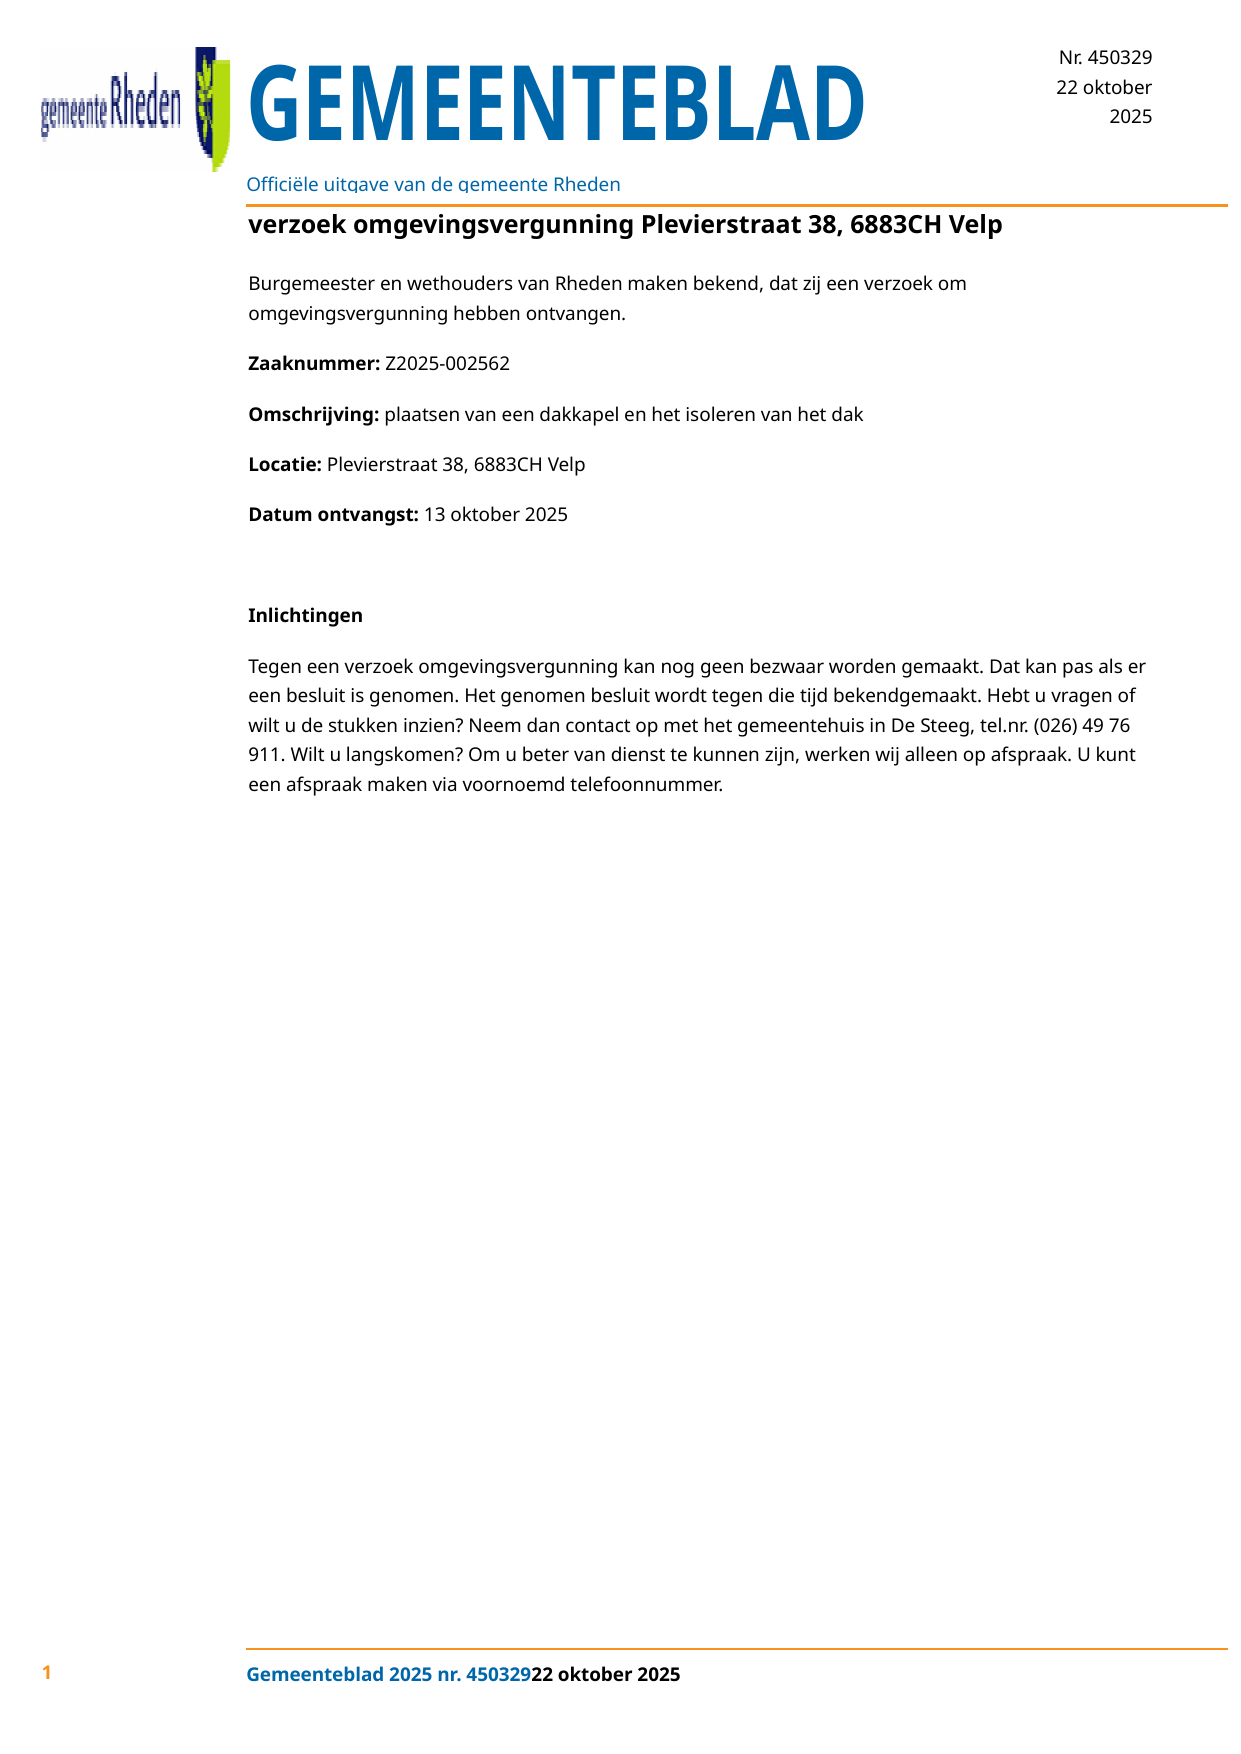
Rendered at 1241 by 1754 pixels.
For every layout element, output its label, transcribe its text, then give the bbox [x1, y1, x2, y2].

text Locatie: Plevierstraat 38, 6883CH Velp [248, 451, 1152, 477]
text verzoek omgevingsvergunning Plevierstraat 38, 6883CH Velp [248, 207, 1152, 241]
text Datum ontvangst: 13 oktober 2025 [248, 502, 1152, 527]
text Inlichtingen [248, 602, 1152, 628]
text Zaaknummer: Z2025-002562 [248, 350, 1152, 376]
text Omschrijving: plaatsen van een dakkapel en het isoleren van het dak [248, 401, 1152, 426]
text Tegen een verzoek omgevingsvergunning kan nog geen bezwaar worden gemaakt. Dat kan pas als er een besluit is genomen. Het genomen besluit wordt tegen die tijd bekendgemaakt. Hebt u vragen of wilt u de stukken inzien? Neem dan contact op met het gemeentehuis in De Steeg, tel.nr. (026) 49 76 911. Wilt u langskomen? Om u beter van dienst te kunnen zijn, werken wij alleen op afspraak. U kunt een afspraak maken via voornoemd telefoonnummer. [248, 653, 1152, 797]
picture [41, 47, 231, 172]
text Burgemeester en wethouders van Rheden maken bekend, dat zij een verzoek om omgevingsvergunning hebben ontvangen. [248, 270, 1152, 326]
